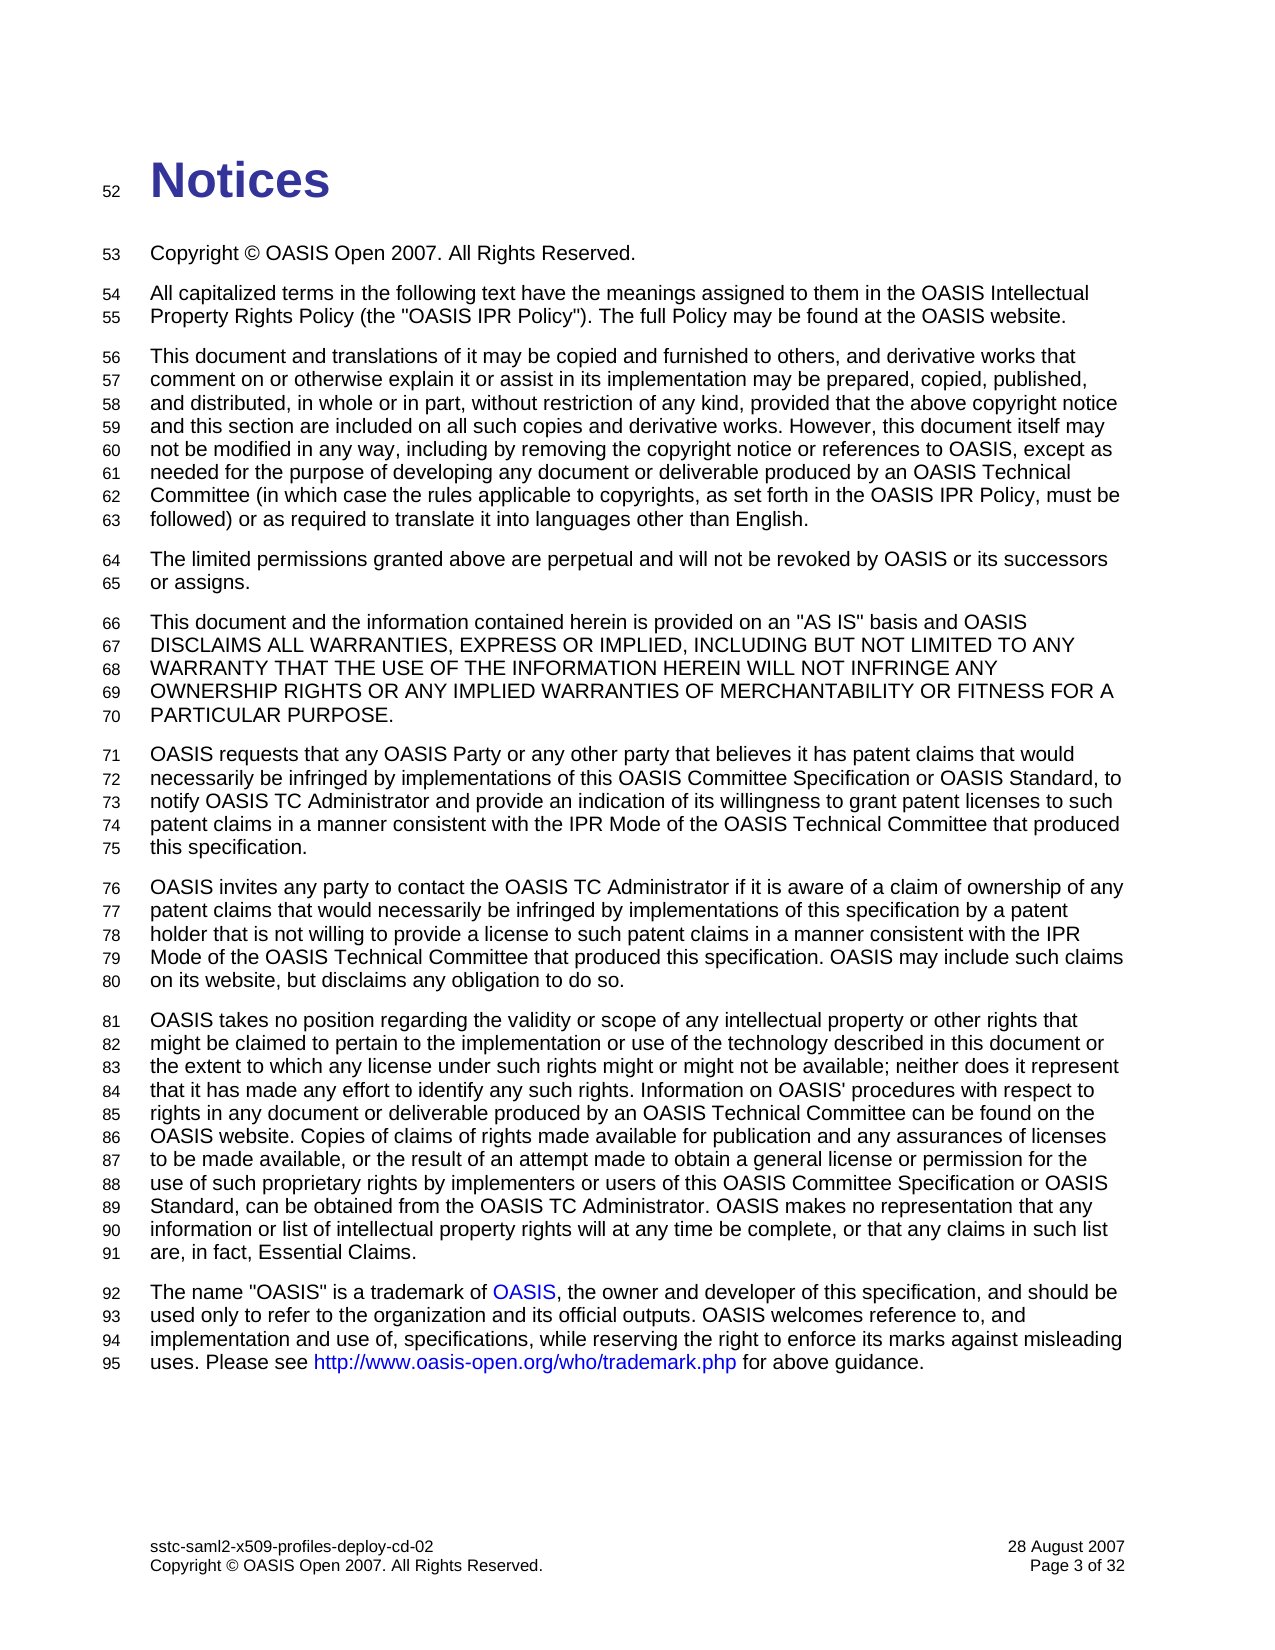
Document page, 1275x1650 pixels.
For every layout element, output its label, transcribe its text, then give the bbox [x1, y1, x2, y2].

text Copyright © OASIS Open 2007. All Rights Reserved. [150, 242, 1125, 265]
text This document and translations of it may be copied and furnished to others, and derivative works that comment on or otherwise explain it or assist in its implementation may be prepared, copied, published, and distributed, in whole or in part, without restriction of any kind, provided that the above copyright notice and this section are included on all such copies and derivative works. However, this document itself may not be modified in any way, including by removing the copyright notice or references to OASIS, except as needed for the purpose of developing any document or deliverable produced by an OASIS Technical Committee (in which case the rules applicable to copyrights, as set forth in the OASIS IPR Policy, must be followed) or as required to translate it into languages other than English. [150, 345, 1125, 531]
text OASIS takes no position regarding the validity or scope of any intellectual property or other rights that might be claimed to pertain to the implementation or use of the technology described in this document or the extent to which any license under such rights might or might not be available; neither does it represent that it has made any effort to identify any such rights. Information on OASIS' procedures with respect to rights in any document or deliverable produced by an OASIS Technical Committee can be found on the OASIS website. Copies of claims of rights made available for publication and any assurances of licenses to be made available, or the result of an attempt made to obtain a general license or permission for the use of such proprietary rights by implementers or users of this OASIS Committee Specification or OASIS Standard, can be obtained from the OASIS TC Administrator. OASIS makes no representation that any information or list of intellectual property rights will at any time be complete, or that any claims in such list are, in fact, Essential Claims. [150, 1009, 1125, 1264]
text The limited permissions granted above are perpetual and will not be revoked by OASIS or its successors or assigns. [150, 547, 1125, 594]
text All capitalized terms in the following text have the meanings assigned to them in the OASIS Intellectual Property Rights Policy (the "OASIS IPR Policy"). The full Policy may be found at the OASIS website. [150, 282, 1125, 328]
text OASIS invites any party to contact the OASIS TC Administrator if it is aware of a claim of ownership of any patent claims that would necessarily be infringed by implementations of this specification by a patent holder that is not willing to provide a license to such patent claims in a manner consistent with the IPR Mode of the OASIS Technical Committee that produced this specification. OASIS may include such claims on its website, but disclaims any obligation to do so. [150, 876, 1125, 992]
text This document and the information contained herein is provided on an "AS IS" basis and OASIS DISCLAIMS ALL WARRANTIES, EXPRESS OR IMPLIED, INCLUDING BUT NOT LIMITED TO ANY WARRANTY THAT THE USE OF THE INFORMATION HEREIN WILL NOT INFRINGE ANY OWNERSHIP RIGHTS OR ANY IMPLIED WARRANTIES OF MERCHANTABILITY OR FITNESS FOR A PARTICULAR PURPOSE. [150, 610, 1125, 726]
title Notices [150, 150, 1125, 208]
text The name "OASIS" is a trademark of OASIS, the owner and developer of this specification, and should be used only to refer to the organization and its official outputs. OASIS welcomes reference to, and implementation and use of, specifications, while reserving the right to enforce its marks against misleading uses. Please see http://www.oasis-open.org/who/trademark.php for above guidance. [150, 1281, 1125, 1374]
text OASIS requests that any OASIS Party or any other party that believes it has patent claims that would necessarily be infringed by implementations of this OASIS Committee Specification or OASIS Standard, to notify OASIS TC Administrator and provide an indication of its willingness to grant patent licenses to such patent claims in a manner consistent with the IPR Mode of the OASIS Technical Committee that produced this specification. [150, 743, 1125, 859]
